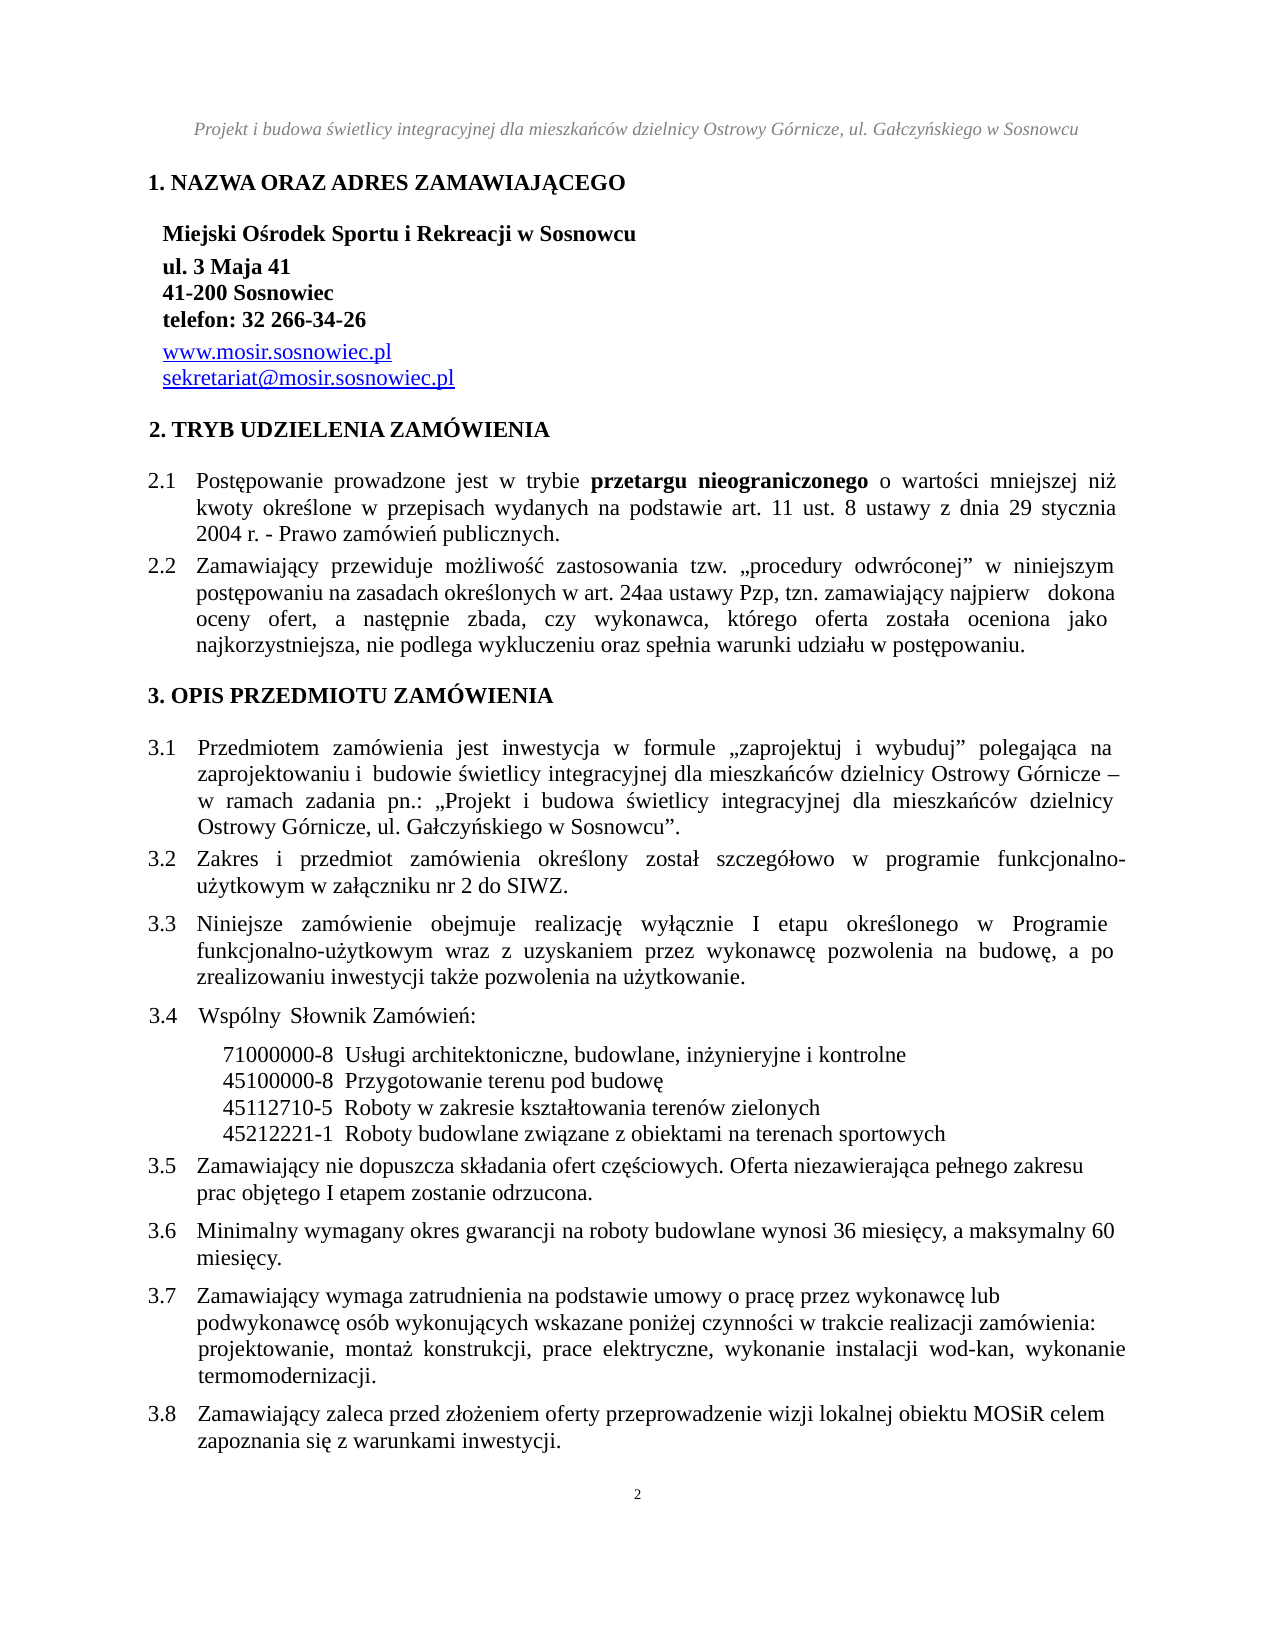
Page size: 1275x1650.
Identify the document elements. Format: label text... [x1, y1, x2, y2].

text 45212221-1 Roboty budowlane związane z obiektami na terenach sportowych [148, 1120, 1127, 1146]
text ul. 3 Maja 41 [148, 253, 1127, 279]
text 2.1 Postępowanie prowadzone jest w trybie przetargu nieograniczonego o wartości mniejszej niż kwoty określone w przepisach wydanych na podstawie art. 11 ust. 8 ustawy z dnia 29 stycznia 2004 r. - Prawo zamówień publicznych. [148, 467, 1127, 546]
list 1. Nazwa oraz adres Zamawiającego [110, 169, 1127, 196]
text 71000000-8 Usługi architektoniczne, budowlane, inżynieryjne i kontrolne [148, 1041, 1127, 1067]
text 3.1 Przedmiotem zamówienia jest inwestycja w formule „zaprojektuj i wybuduj” polegająca na zaprojektowaniu i budowie świetlicy integracyjnej dla mieszkańców dzielnicy Ostrowy Górnicze – w ramach zadania pn.: „Projekt i budowa świetlicy integracyjnej dla mieszkańców dzielnicy Ostrowy Górnicze, ul. Gałczyńskiego w Sosnowcu”. [103, 734, 1127, 839]
text 41-200 Sosnowiec [162, 279, 1127, 306]
list 3. Opis przedmiotu zamówienia [148, 683, 1127, 709]
text Miejski Ośrodek Sportu i Rekreacji w Sosnowcu [148, 221, 1127, 247]
list 2. Tryb udzielenia zamówienia [90, 416, 1127, 442]
text 3.2 Zakres i przedmiot zamówienia określony został szczegółowo w programie funkcjonalno- użytkowym w załączniku nr 2 do SIWZ. [148, 845, 1127, 898]
text projektowanie, montaż konstrukcji, prace elektryczne, wykonanie instalacji wod-kan, wykonanie termomodernizacji. [198, 1335, 1127, 1388]
text 3.6 Minimalny wymagany okres gwarancji na roboty budowlane wynosi 36 miesięcy, a maksymalny 60 miesięcy. [148, 1217, 1127, 1270]
text www.mosir.sosnowiec.pl [162, 338, 1127, 364]
text 3.8 Zamawiający zaleca przed złożeniem oferty przeprowadzenie wizji lokalnej obiektu MOSiR celem zapoznania się z warunkami inwestycji. [92, 1400, 1127, 1453]
text 3.7 Zamawiający wymaga zatrudnienia na podstawie umowy o pracę przez wykonawcę lub podwykonawcę osób wykonujących wskazane poniżej czynności w trakcie realizacji zamówienia: [148, 1283, 1127, 1335]
text 2.2 Zamawiający przewiduje możliwość zastosowania tzw. „procedury odwróconej” w niniejszym postępowaniu na zasadach określonych w art. 24aa ustawy Pzp, tzn. zamawiający najpierw dokona oceny ofert, a następnie zbada, czy wykonawca, którego oferta została oceniona jako najkorzystniejsza, nie podlega wykluczeniu oraz spełnia warunki udziału w postępowaniu. [148, 552, 1127, 658]
list Wspólny Słownik Zamówień: [148, 1002, 1127, 1028]
text telefon: 32 266-34-26 [162, 306, 1127, 332]
text 45112710-5 Roboty w zakresie kształtowania terenów zielonych [148, 1094, 1127, 1120]
text 3.3 Niniejsze zamówienie obejmuje realizację wyłącznie I etapu określonego w Programie funkcjonalno-użytkowym wraz z uzyskaniem przez wykonawcę pozwolenia na budowę, a po zrealizowaniu inwestycji także pozwolenia na użytkowanie. [148, 911, 1127, 989]
text sekretariat@mosir.sosnowiec.pl [162, 364, 1127, 391]
text 3.5 Zamawiający nie dopuszcza składania ofert częściowych. Oferta niezawierająca pełnego zakresu prac objętego I etapem zostanie odrzucona. [148, 1152, 1127, 1205]
text 45100000-8 Przygotowanie terenu pod budowę [148, 1067, 1127, 1094]
